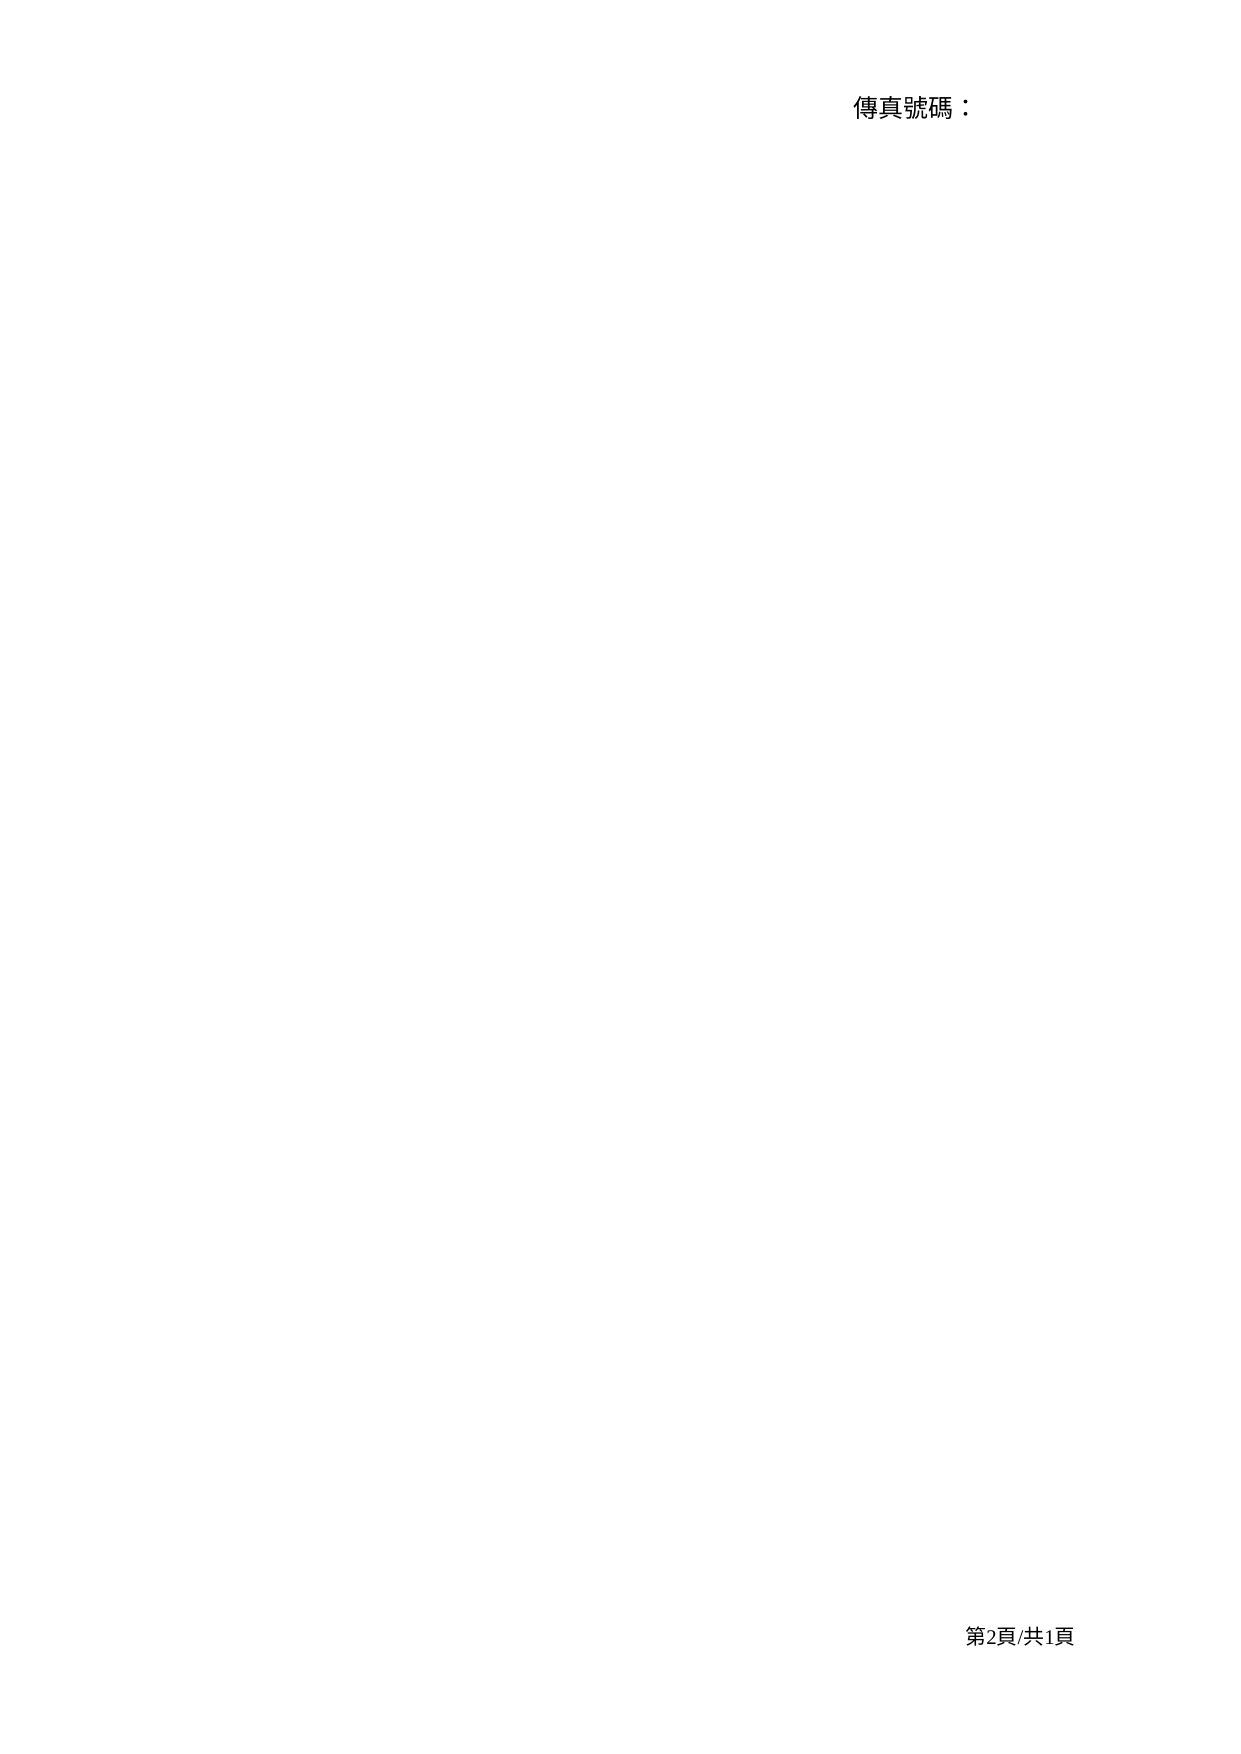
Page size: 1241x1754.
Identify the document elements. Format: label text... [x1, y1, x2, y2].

text 傳真號碼： [118, 89, 1122, 125]
